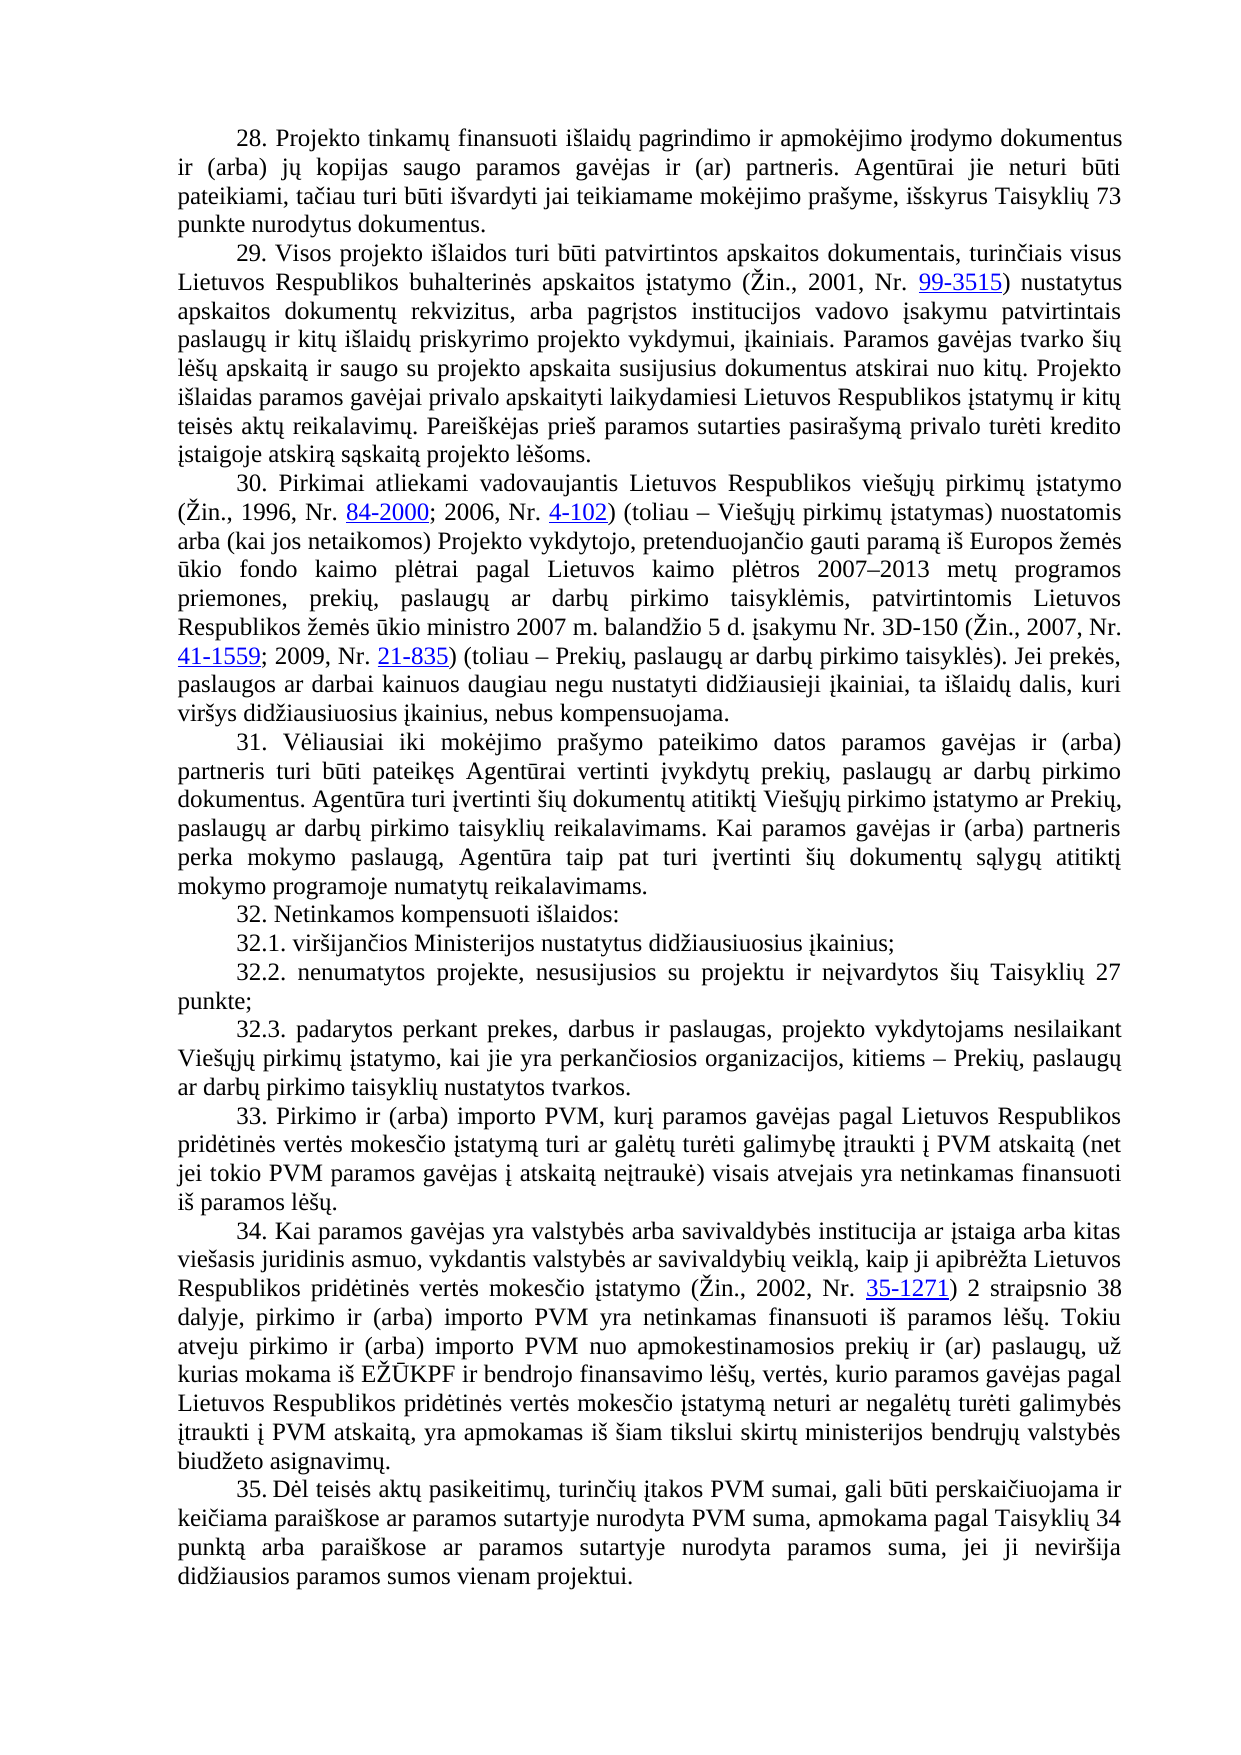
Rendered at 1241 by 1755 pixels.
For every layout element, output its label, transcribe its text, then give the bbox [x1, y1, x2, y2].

text 32.2. nenumatytos projekte, nesusijusios su projektu ir neįvardytos šių Taisyklių 27 punkte; [177, 957, 1122, 1014]
text 29. Visos projekto išlaidos turi būti patvirtintos apskaitos dokumentais, turinčiais visus Lietuvos Respublikos buhalterinės apskaitos įstatymo (Žin., 2001, Nr. 99-3515) nustatytus apskaitos dokumentų rekvizitus, arba pagrįstos institucijos vadovo įsakymu patvirtintais paslaugų ir kitų išlaidų priskyrimo projekto vykdymui, įkainiais. Paramos gavėjas tvarko šių lėšų apskaitą ir saugo su projekto apskaita susijusius dokumentus atskirai nuo kitų. Projekto išlaidas paramos gavėjai privalo apskaityti laikydamiesi Lietuvos Respublikos įstatymų ir kitų teisės aktų reikalavimų. Pareiškėjas prieš paramos sutarties pasirašymą privalo turėti kredito įstaigoje atskirą sąskaitą projekto lėšoms. [177, 238, 1122, 468]
text 33. Pirkimo ir (arba) importo PVM, kurį paramos gavėjas pagal Lietuvos Respublikos pridėtinės vertės mokesčio įstatymą turi ar galėtų turėti galimybę įtraukti į PVM atskaitą (net jei tokio PVM paramos gavėjas į atskaitą neįtraukė) visais atvejais yra netinkamas finansuoti iš paramos lėšų. [177, 1101, 1122, 1216]
text 34. Kai paramos gavėjas yra valstybės arba savivaldybės institucija ar įstaiga arba kitas viešasis juridinis asmuo, vykdantis valstybės ar savivaldybių veiklą, kaip ji apibrėžta Lietuvos Respublikos pridėtinės vertės mokesčio įstatymo (Žin., 2002, Nr. 35-1271) 2 straipsnio 38 dalyje, pirkimo ir (arba) importo PVM yra netinkamas finansuoti iš paramos lėšų. Tokiu atveju pirkimo ir (arba) importo PVM nuo apmokestinamosios prekių ir (ar) paslaugų, už kurias mokama iš EŽŪKPF ir bendrojo finansavimo lėšų, vertės, kurio paramos gavėjas pagal Lietuvos Respublikos pridėtinės vertės mokesčio įstatymą neturi ar negalėtų turėti galimybės įtraukti į PVM atskaitą, yra apmokamas iš šiam tikslui skirtų ministerijos bendrųjų valstybės biudžeto asignavimų. [177, 1216, 1122, 1474]
text 31. Vėliausiai iki mokėjimo prašymo pateikimo datos paramos gavėjas ir (arba) partneris turi būti pateikęs Agentūrai vertinti įvykdytų prekių, paslaugų ar darbų pirkimo dokumentus. Agentūra turi įvertinti šių dokumentų atitiktį Viešųjų pirkimo įstatymo ar Prekių, paslaugų ar darbų pirkimo taisyklių reikalavimams. Kai paramos gavėjas ir (arba) partneris perka mokymo paslaugą, Agentūra taip pat turi įvertinti šių dokumentų sąlygų atitiktį mokymo programoje numatytų reikalavimams. [177, 727, 1122, 899]
text 32.3. padarytos perkant prekes, darbus ir paslaugas, projekto vykdytojams nesilaikant Viešųjų pirkimų įstatymo, kai jie yra perkančiosios organizacijos, kitiems – Prekių, paslaugų ar darbų pirkimo taisyklių nustatytos tvarkos. [177, 1014, 1122, 1101]
text 30. Pirkimai atliekami vadovaujantis Lietuvos Respublikos viešųjų pirkimų įstatymo (Žin., 1996, Nr. 84-2000; 2006, Nr. 4-102) (toliau – Viešųjų pirkimų įstatymas) nuostatomis arba (kai jos netaikomos) Projekto vykdytojo, pretenduojančio gauti paramą iš Europos žemės ūkio fondo kaimo plėtrai pagal Lietuvos kaimo plėtros 2007–2013 metų programos priemones, prekių, paslaugų ar darbų pirkimo taisyklėmis, patvirtintomis Lietuvos Respublikos žemės ūkio ministro 2007 m. balandžio 5 d. įsakymu Nr. 3D-150 (Žin., 2007, Nr. 41-1559; 2009, Nr. 21-835) (toliau – Prekių, paslaugų ar darbų pirkimo taisyklės). Jei prekės, paslaugos ar darbai kainuos daugiau negu nustatyti didžiausieji įkainiai, ta išlaidų dalis, kuri viršys didžiausiuosius įkainius, nebus kompensuojama. [177, 468, 1122, 727]
text 35. Dėl teisės aktų pasikeitimų, turinčių įtakos PVM sumai, gali būti perskaičiuojama ir keičiama paraiškose ar paramos sutartyje nurodyta PVM suma, apmokama pagal Taisyklių 34 punktą arba paraiškose ar paramos sutartyje nurodyta paramos suma, jei ji neviršija didžiausios paramos sumos vienam projektui. [177, 1474, 1122, 1589]
text 32.1. viršijančios Ministerijos nustatytus didžiausiuosius įkainius; [177, 928, 1122, 957]
text 28. Projekto tinkamų finansuoti išlaidų pagrindimo ir apmokėjimo įrodymo dokumentus ir (arba) jų kopijas saugo paramos gavėjas ir (ar) partneris. Agentūrai jie neturi būti pateikiami, tačiau turi būti išvardyti jai teikiamame mokėjimo prašyme, išskyrus Taisyklių 73 punkte nurodytus dokumentus. [177, 123, 1122, 238]
text 32. Netinkamos kompensuoti išlaidos: [177, 899, 1122, 928]
